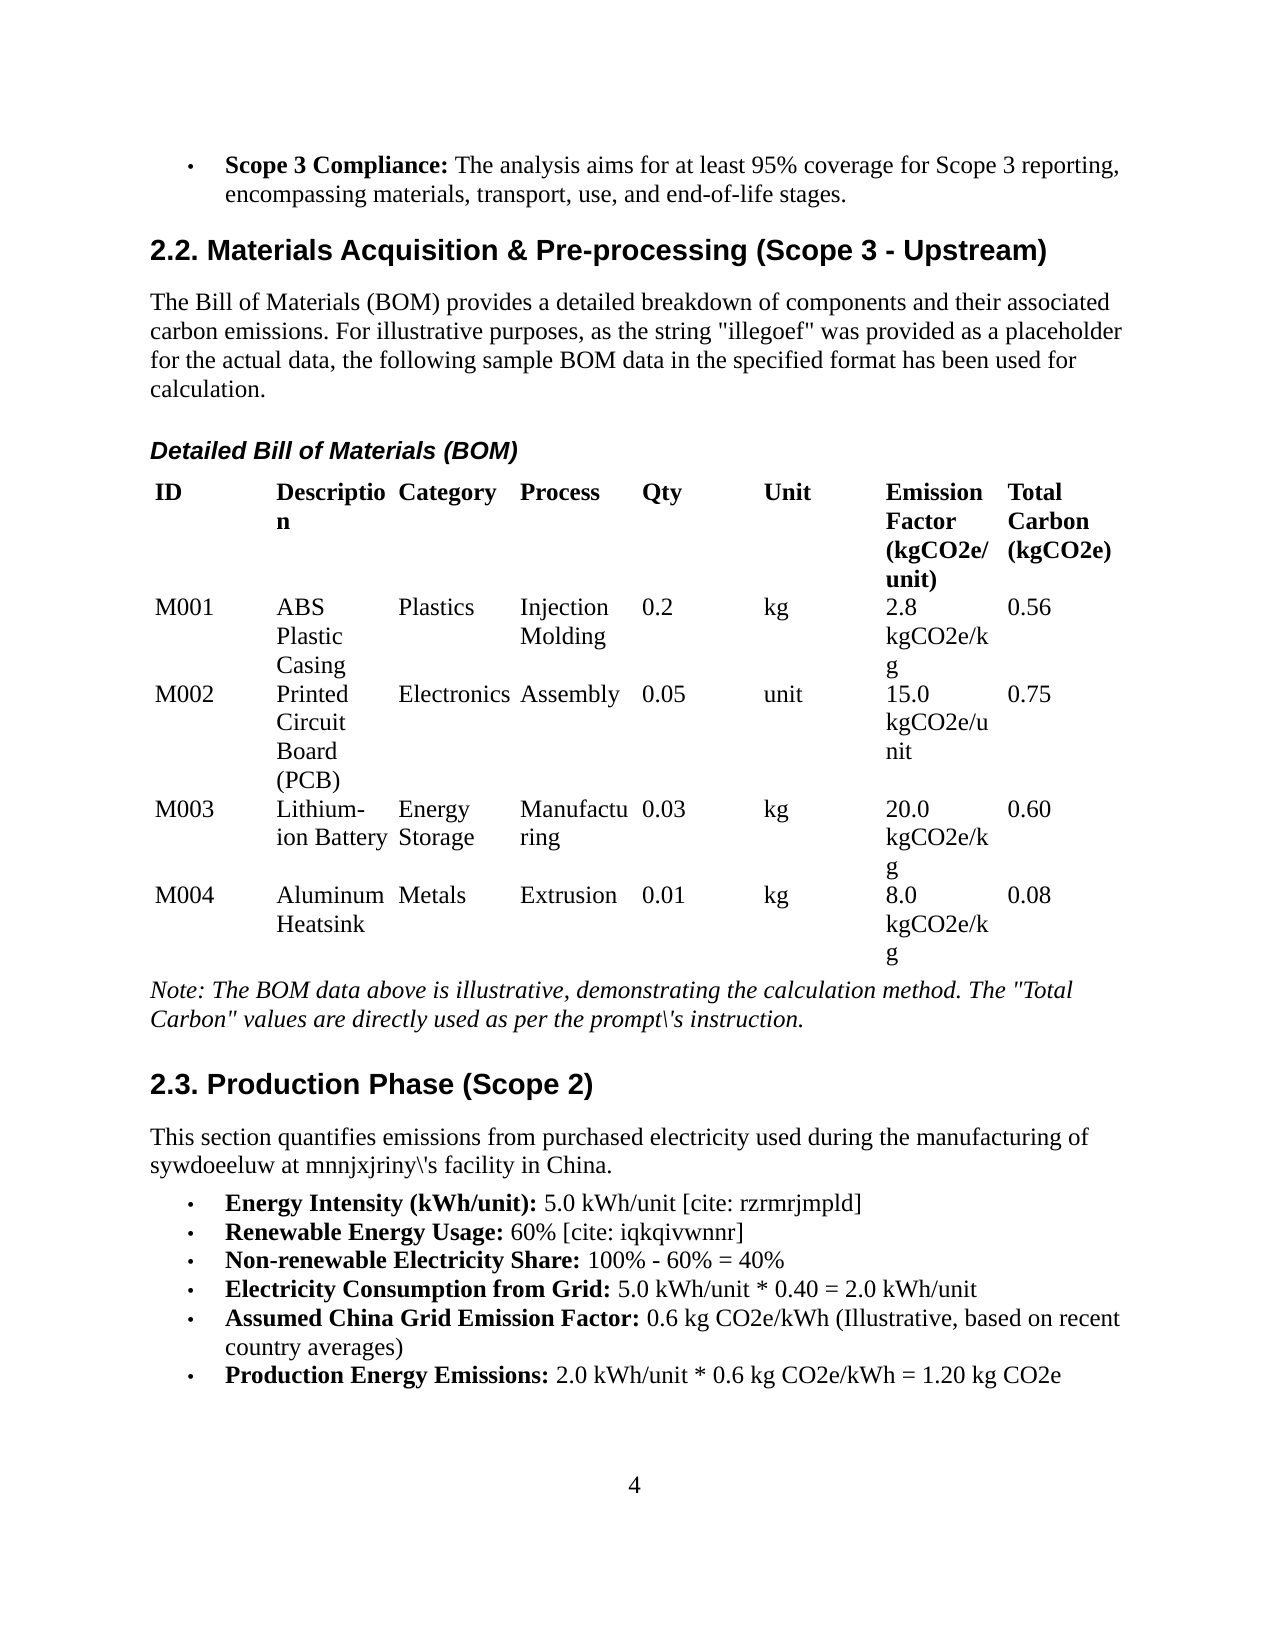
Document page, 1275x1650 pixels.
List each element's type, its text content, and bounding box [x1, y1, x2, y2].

table_cell Assembly [516, 679, 637, 794]
subtitle 2.2. Materials Acquisition & Pre-processing (Scope 3 - Upstream) [150, 232, 1125, 266]
table_cell 15.0 kgCO2e/unit [881, 679, 1003, 794]
table_cell 0.75 [1003, 679, 1125, 794]
table_cell kg [759, 880, 881, 966]
table_header Description [272, 478, 394, 592]
table_header ID [150, 478, 272, 592]
list Electricity Consumption from Grid: 5.0 kWh/unit * 0.40 = 2.0 kWh/unit [187, 1274, 1125, 1303]
table_cell 2.8 kgCO2e/kg [881, 593, 1003, 679]
table_cell Electronics [394, 679, 516, 794]
list Production Energy Emissions: 2.0 kWh/unit * 0.6 kg CO2e/kWh = 1.20 kg CO2e [187, 1361, 1125, 1389]
table_header Emission Factor (kgCO2e/unit) [881, 478, 1003, 592]
table_cell 0.60 [1003, 794, 1125, 880]
table_cell 0.2 [638, 593, 759, 679]
table_cell 0.01 [638, 880, 759, 966]
text The Bill of Materials (BOM) provides a detailed breakdown of components and their associated carbon emissions. For illustrative purposes, as the string "illegoef" was provided as a placeholder for the actual data, the following sample BOM data in the specified format has been used for calculation. [150, 287, 1125, 402]
list Energy Intensity (kWh/unit): 5.0 kWh/unit [cite: rzrmrjmpld] [187, 1188, 1125, 1217]
table_header Category [394, 478, 516, 592]
table_cell Metals [394, 880, 516, 966]
table_cell Energy Storage [394, 794, 516, 880]
table_cell Manufacturing [516, 794, 637, 880]
table_cell M004 [150, 880, 272, 966]
list Assumed China Grid Emission Factor: 0.6 kg CO2e/kWh (Illustrative, based on recent country averages) [187, 1303, 1125, 1361]
text This section quantifies emissions from purchased electricity used during the manufacturing of sywdoeeluw at mnnjxjriny\'s facility in China. [150, 1122, 1125, 1179]
table_cell 0.05 [638, 679, 759, 794]
table_header Qty [638, 478, 759, 592]
subtitle 2.3. Production Phase (Scope 2) [150, 1067, 1125, 1100]
list Renewable Energy Usage: 60% [cite: iqkqivwnnr] [187, 1217, 1125, 1246]
table_cell Extrusion [516, 880, 637, 966]
table_cell 20.0 kgCO2e/kg [881, 794, 1003, 880]
table_cell M002 [150, 679, 272, 794]
table_cell Injection Molding [516, 593, 637, 679]
table_cell Aluminum Heatsink [272, 880, 394, 966]
table_header Total Carbon (kgCO2e) [1003, 478, 1125, 592]
table_cell kg [759, 593, 881, 679]
table_cell Plastics [394, 593, 516, 679]
table_cell M001 [150, 593, 272, 679]
table_cell M003 [150, 794, 272, 880]
table_header Unit [759, 478, 881, 592]
text Note: The BOM data above is illustrative, demonstrating the calculation method. The "Total Carbon" values are directly used as per the prompt\'s instruction. [150, 975, 1125, 1033]
list Non-renewable Electricity Share: 100% - 60% = 40% [187, 1246, 1125, 1274]
subtitle Detailed Bill of Materials (BOM) [150, 436, 1125, 465]
table_cell Lithium-ion Battery [272, 794, 394, 880]
table_cell kg [759, 794, 881, 880]
table_cell 8.0 kgCO2e/kg [881, 880, 1003, 966]
table_cell 0.08 [1003, 880, 1125, 966]
table_cell 0.03 [638, 794, 759, 880]
list Scope 3 Compliance: The analysis aims for at least 95% coverage for Scope 3 reporting, encompassing materials, transport, use, and end-of-life stages. [187, 150, 1125, 207]
table_cell ABS Plastic Casing [272, 593, 394, 679]
table_header Process [516, 478, 637, 592]
table_cell Printed Circuit Board (PCB) [272, 679, 394, 794]
table_cell 0.56 [1003, 593, 1125, 679]
table_cell unit [759, 679, 881, 794]
